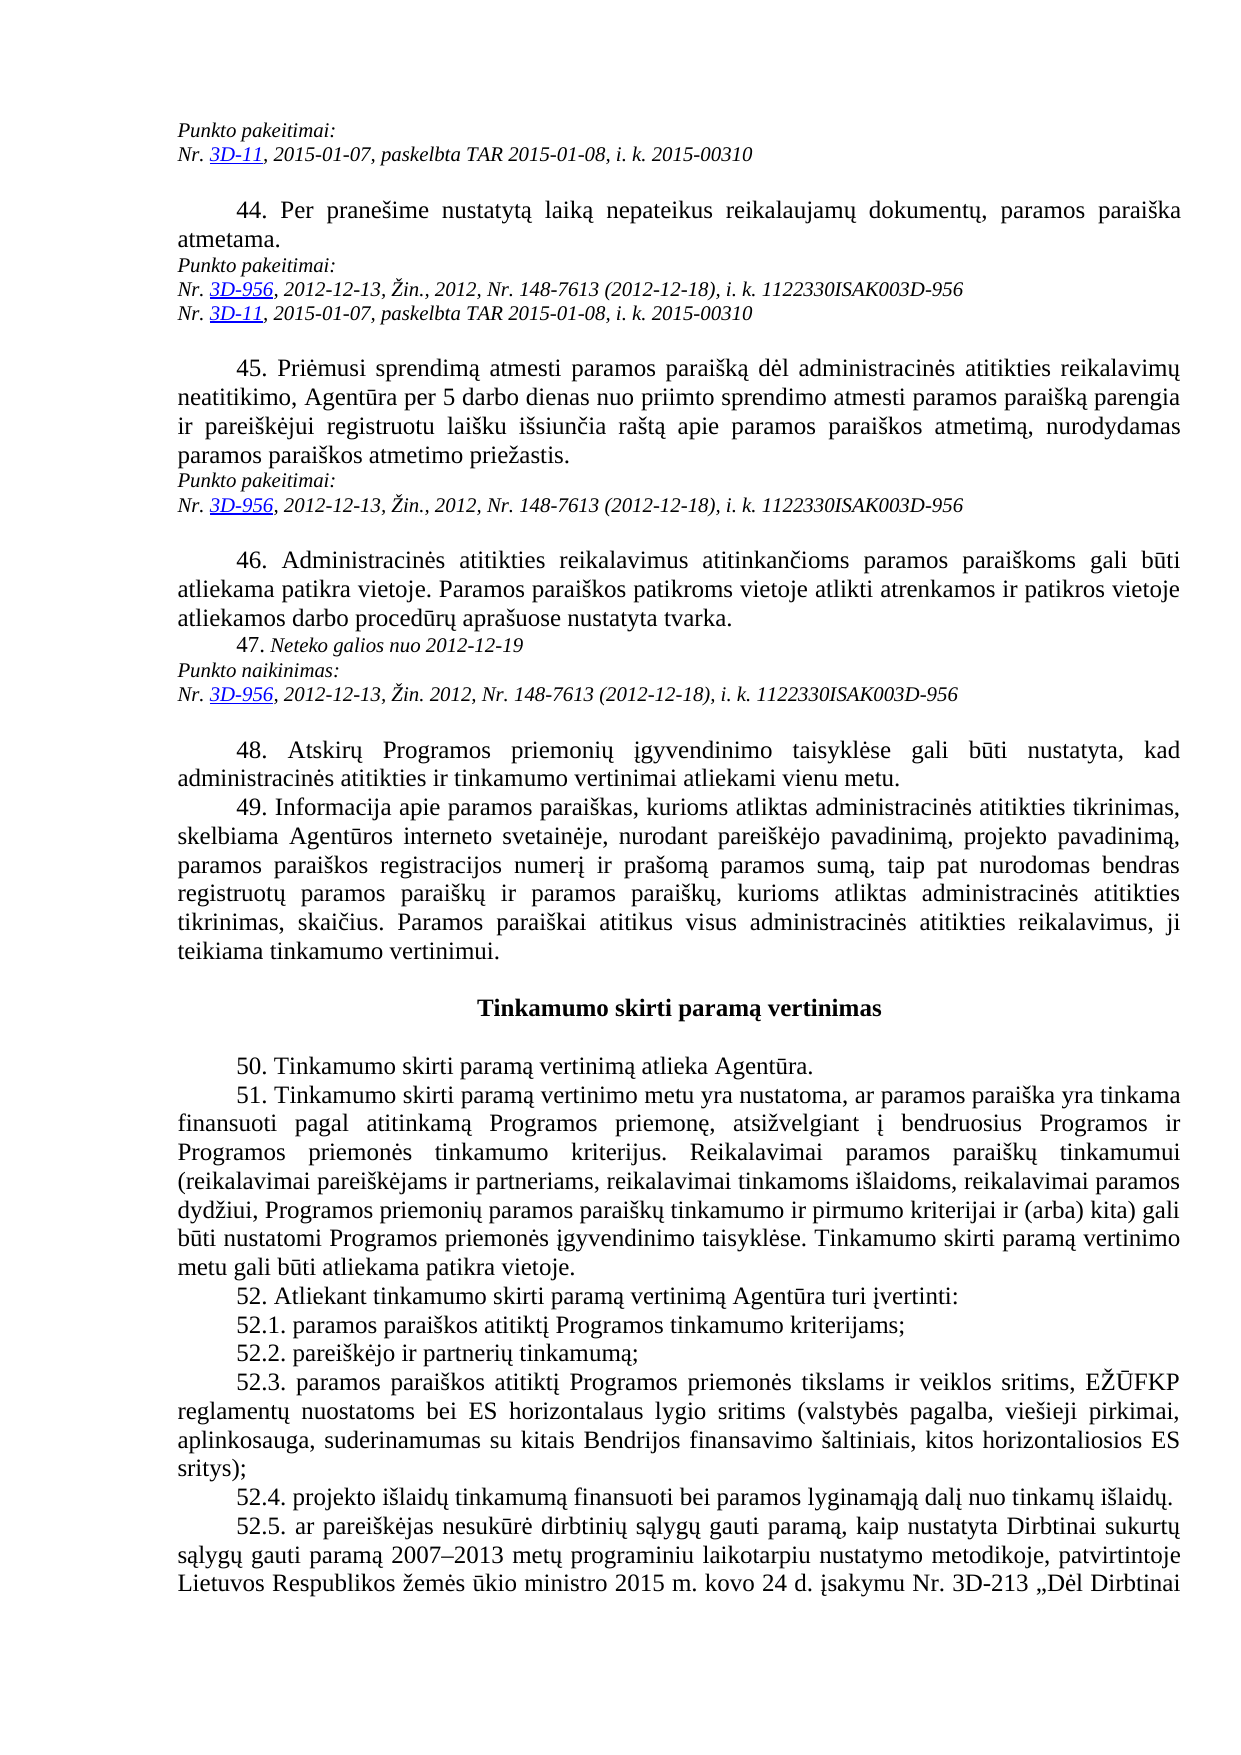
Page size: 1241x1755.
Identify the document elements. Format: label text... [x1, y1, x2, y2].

text 46. Administracinės atitikties reikalavimus atitinkančioms paramos paraiškoms gali būti atliekama patikra vietoje. Paramos paraiškos patikroms vietoje atlikti atrenkamos ir patikros vietoje atliekamos darbo procedūrų aprašuose nustatyta tvarka. [177, 545, 1181, 632]
text 50. Tinkamumo skirti paramą vertinimą atlieka Agentūra. [177, 1051, 1181, 1080]
text 52.4. projekto išlaidų tinkamumą finansuoti bei paramos lyginamąją dalį nuo tinkamų išlaidų. [177, 1482, 1181, 1511]
text Punkto pakeitimai: [177, 252, 1181, 277]
text Nr. 3D-956, 2012-12-13, Žin., 2012, Nr. 148-7613 (2012-12-18), i. k. 1122330ISAK003D-956 [177, 277, 1181, 301]
text Punkto naikinimas: [177, 658, 1181, 682]
text 52.1. paramos paraiškos atitiktį Programos tinkamumo kriterijams; [177, 1310, 1181, 1338]
text 48. Atskirų Programos priemonių įgyvendinimo taisyklėse gali būti nustatyta, kad administracinės atitikties ir tinkamumo vertinimai atliekami vienu metu. [177, 735, 1181, 792]
text 47. Neteko galios nuo 2012-12-19 [177, 632, 1181, 658]
text Punkto pakeitimai: [177, 468, 1181, 492]
text 44. Per pranešime nustatytą laiką nepateikus reikalaujamų dokumentų, paramos paraiška atmetama. [177, 195, 1181, 252]
text Tinkamumo skirti paramą vertinimas [177, 993, 1181, 1022]
text Nr. 3D-956, 2012-12-13, Žin., 2012, Nr. 148-7613 (2012-12-18), i. k. 1122330ISAK003D-956 [177, 492, 1181, 517]
text 52.5. ar pareiškėjas nesukūrė dirbtinių sąlygų gauti paramą, kaip nustatyta Dirbtinai sukurtų sąlygų gauti paramą 2007–2013 metų programiniu laikotarpiu nustatymo metodikoje, patvirtintoje Lietuvos Respublikos žemės ūkio ministro 2015 m. kovo 24 d. įsakymu Nr. 3D-213 „Dėl Dirbtinai [177, 1511, 1181, 1597]
text 45. Priėmusi sprendimą atmesti paramos paraišką dėl administracinės atitikties reikalavimų neatitikimo, Agentūra per 5 darbo dienas nuo priimto sprendimo atmesti paramos paraišką parengia ir pareiškėjui registruotu laišku išsiunčia raštą apie paramos paraiškos atmetimą, nurodydamas paramos paraiškos atmetimo priežastis. [177, 353, 1181, 468]
text 52. Atliekant tinkamumo skirti paramą vertinimą Agentūra turi įvertinti: [177, 1281, 1181, 1310]
text Nr. 3D-956, 2012-12-13, Žin. 2012, Nr. 148-7613 (2012-12-18), i. k. 1122330ISAK003D-956 [177, 682, 1181, 706]
text 51. Tinkamumo skirti paramą vertinimo metu yra nustatoma, ar paramos paraiška yra tinkama finansuoti pagal atitinkamą Programos priemonę, atsižvelgiant į bendruosius Programos ir Programos priemonės tinkamumo kriterijus. Reikalavimai paramos paraiškų tinkamumui (reikalavimai pareiškėjams ir partneriams, reikalavimai tinkamoms išlaidoms, reikalavimai paramos dydžiui, Programos priemonių paramos paraiškų tinkamumo ir pirmumo kriterijai ir (arba) kita) gali būti nustatomi Programos priemonės įgyvendinimo taisyklėse. Tinkamumo skirti paramą vertinimo metu gali būti atliekama patikra vietoje. [177, 1080, 1181, 1281]
text Nr. 3D-11, 2015-01-07, paskelbta TAR 2015-01-08, i. k. 2015-00310 [177, 301, 1181, 325]
text 49. Informacija apie paramos paraiškas, kurioms atliktas administracinės atitikties tikrinimas, skelbiama Agentūros interneto svetainėje, nurodant pareiškėjo pavadinimą, projekto pavadinimą, paramos paraiškos registracijos numerį ir prašomą paramos sumą, taip pat nurodomas bendras registruotų paramos paraiškų ir paramos paraiškų, kurioms atliktas administracinės atitikties tikrinimas, skaičius. Paramos paraiškai atitikus visus administracinės atitikties reikalavimus, ji teikiama tinkamumo vertinimui. [177, 792, 1181, 965]
text 52.3. paramos paraiškos atitiktį Programos priemonės tikslams ir veiklos sritims, EŽŪFKP reglamentų nuostatoms bei ES horizontalaus lygio sritims (valstybės pagalba, viešieji pirkimai, aplinkosauga, suderinamumas su kitais Bendrijos finansavimo šaltiniais, kitos horizontaliosios ES sritys); [177, 1367, 1181, 1482]
text Punkto pakeitimai: [177, 118, 1181, 142]
text Nr. 3D-11, 2015-01-07, paskelbta TAR 2015-01-08, i. k. 2015-00310 [177, 142, 1181, 166]
text 52.2. pareiškėjo ir partnerių tinkamumą; [177, 1338, 1181, 1367]
